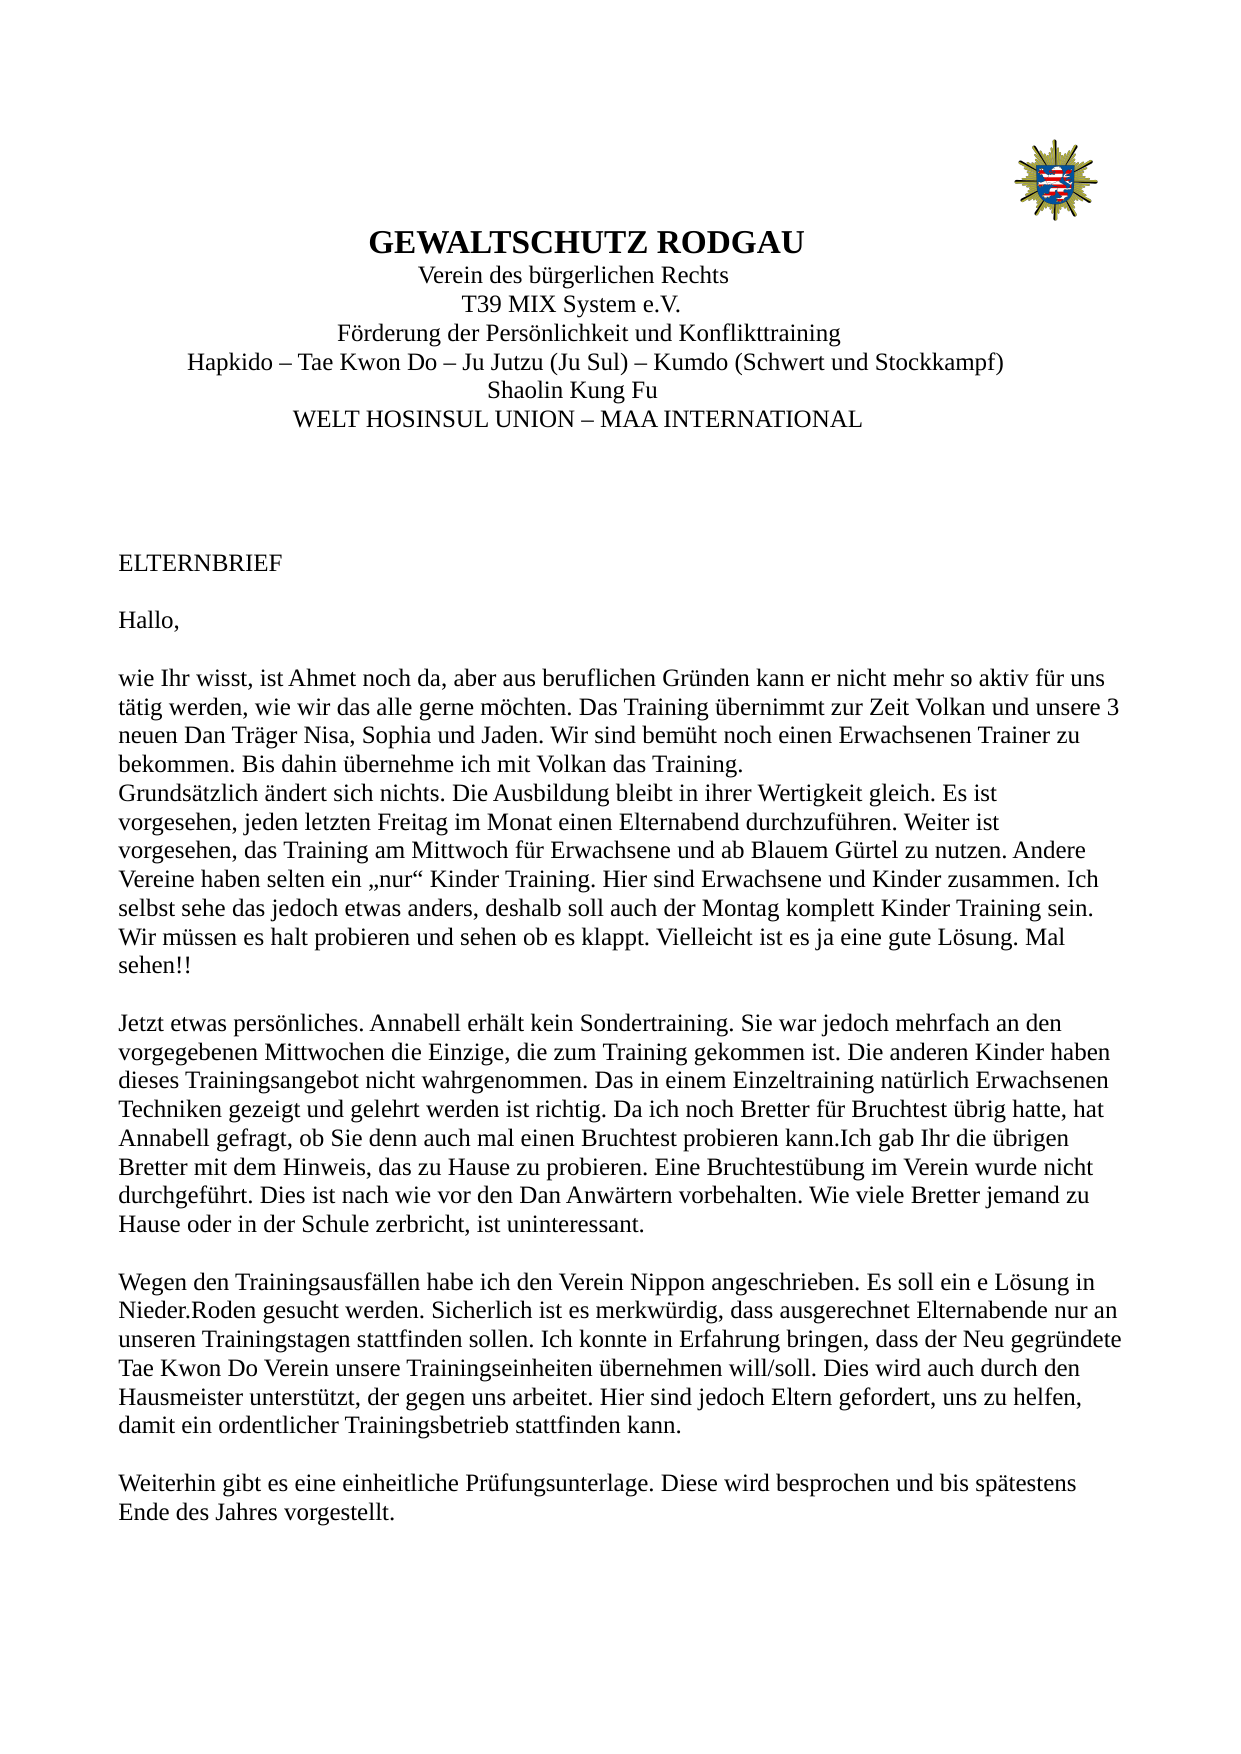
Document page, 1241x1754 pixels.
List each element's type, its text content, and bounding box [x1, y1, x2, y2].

text WELT HOSINSUL UNION – MAA INTERNATIONAL [118, 404, 1122, 433]
text Hallo, [118, 606, 1122, 634]
text Weiterhin gibt es eine einheitliche Prüfungsunterlage. Diese wird besprochen und bis spätestens Ende des Jahres vorgestellt. [118, 1468, 1122, 1526]
text Hapkido – Tae Kwon Do – Ju Jutzu (Ju Sul) – Kumdo (Schwert und Stockkampf) [118, 347, 1122, 376]
text T39 MIX System e.V. [118, 289, 1122, 318]
text Grundsätzlich ändert sich nichts. Die Ausbildung bleibt in ihrer Wertigkeit gleich. Es ist vorgesehen, jeden letzten Freitag im Monat einen Elternabend durchzuführen. Weiter ist vorgesehen, das Training am Mittwoch für Erwachsene und ab Blauem Gürtel zu nutzen. Andere Vereine haben selten ein „nur“ Kinder Training. Hier sind Erwachsene und Kinder zusammen. Ich selbst sehe das jedoch etwas anders, deshalb soll auch der Montag komplett Kinder Training sein. [118, 778, 1122, 922]
text Förderung der Persönlichkeit und Konflikttraining [118, 318, 1122, 347]
text GEWALTSCHUTZ RODGAU [118, 118, 1122, 261]
text Wegen den Trainingsausfällen habe ich den Verein Nippon angeschrieben. Es soll ein e Lösung in Nieder.Roden gesucht werden. Sicherlich ist es merkwürdig, dass ausgerechnet Elternabende nur an unseren Trainingstagen stattfinden sollen. Ich konnte in Erfahrung bringen, dass der Neu gegründete Tae Kwon Do Verein unsere Trainingseinheiten übernehmen will/soll. Dies wird auch durch den Hausmeister unterstützt, der gegen uns arbeitet. Hier sind jedoch Eltern gefordert, uns zu helfen, damit ein ordentlicher Trainingsbetrieb stattfinden kann. [118, 1267, 1122, 1439]
picture [1012, 137, 1100, 223]
text Wir müssen es halt probieren und sehen ob es klappt. Vielleicht ist es ja eine gute Lösung. Mal sehen!! [118, 922, 1122, 979]
text wie Ihr wisst, ist Ahmet noch da, aber aus beruflichen Gründen kann er nicht mehr so aktiv für uns tätig werden, wie wir das alle gerne möchten. Das Training übernimmt zur Zeit Volkan und unsere 3 neuen Dan Träger Nisa, Sophia und Jaden. Wir sind bemüht noch einen Erwachsenen Trainer zu bekommen. Bis dahin übernehme ich mit Volkan das Training. [118, 663, 1122, 778]
text Jetzt etwas persönliches. Annabell erhält kein Sondertraining. Sie war jedoch mehrfach an den vorgegebenen Mittwochen die Einzige, die zum Training gekommen ist. Die anderen Kinder haben dieses Trainingsangebot nicht wahrgenommen. Das in einem Einzeltraining natürlich Erwachsenen Techniken gezeigt und gelehrt werden ist richtig. Da ich noch Bretter für Bruchtest übrig hatte, hat Annabell gefragt, ob Sie denn auch mal einen Bruchtest probieren kann.Ich gab Ihr die übrigen Bretter mit dem Hinweis, das zu Hause zu probieren. Eine Bruchtestübung im Verein wurde nicht durchgeführt. Dies ist nach wie vor den Dan Anwärtern vorbehalten. Wie viele Bretter jemand zu Hause oder in der Schule zerbricht, ist uninteressant. [118, 1008, 1122, 1238]
text Verein des bürgerlichen Rechts [118, 261, 1122, 289]
text ELTERNBRIEF [118, 548, 1122, 577]
text Shaolin Kung Fu [118, 376, 1122, 404]
